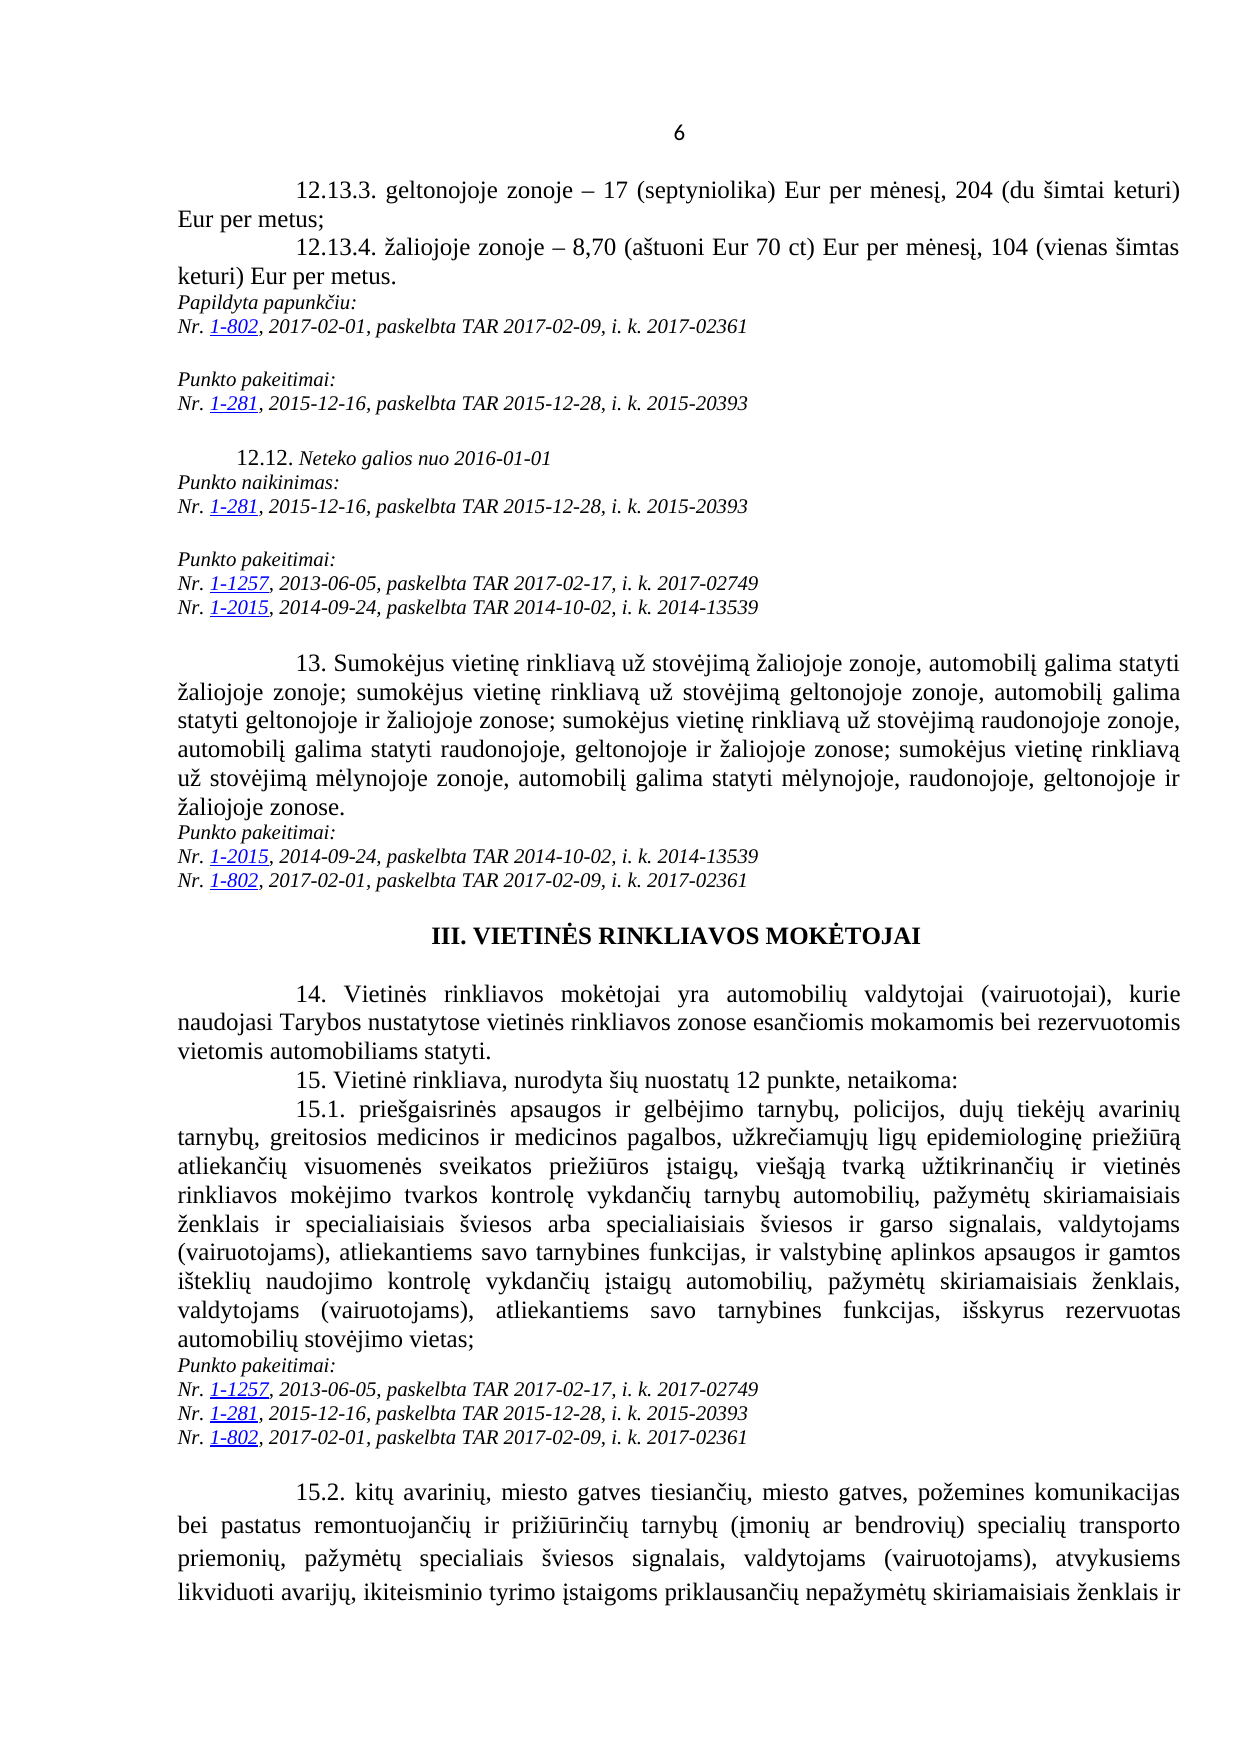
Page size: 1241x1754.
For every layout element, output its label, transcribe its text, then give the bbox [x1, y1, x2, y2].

text 13. Sumokėjus vietinę rinkliavą už stovėjimą žaliojoje zonoje, automobilį galima statyti žaliojoje zonoje; sumokėjus vietinę rinkliavą už stovėjimą geltonojoje zonoje, automobilį galima statyti geltonojoje ir žaliojoje zonose; sumokėjus vietinę rinkliavą už stovėjimą raudonojoje zonoje, automobilį galima statyti raudonojoje, geltonojoje ir žaliojoje zonose; sumokėjus vietinę rinkliavą už stovėjimą mėlynojoje zonoje, automobilį galima statyti mėlynojoje, raudonojoje, geltonojoje ir žaliojoje zonose. [177, 648, 1181, 820]
text Nr. 1-1257, 2013-06-05, paskelbta TAR 2017-02-17, i. k. 2017-02749 [177, 1377, 1181, 1401]
text Nr. 1-281, 2015-12-16, paskelbta TAR 2015-12-28, i. k. 2015-20393 [177, 1401, 1181, 1425]
text 12.13.3. geltonojoje zonoje – 17 (septyniolika) Eur per mėnesį, 204 (du šimtai keturi) Eur per metus; [177, 175, 1181, 232]
text Punkto pakeitimai: [177, 820, 1181, 844]
text Nr. 1-802, 2017-02-01, paskelbta TAR 2017-02-09, i. k. 2017-02361 [177, 1425, 1181, 1449]
text Nr. 1-281, 2015-12-16, paskelbta TAR 2015-12-28, i. k. 2015-20393 [177, 391, 1181, 415]
text Papildyta papunkčiu: [177, 290, 1181, 314]
text 12.13.4. žaliojoje zonoje – 8,70 (aštuoni Eur 70 ct) Eur per mėnesį, 104 (vienas šimtas keturi) Eur per metus. [177, 232, 1181, 290]
text Punkto pakeitimai: [177, 367, 1181, 391]
text Nr. 1-2015, 2014-09-24, paskelbta TAR 2014-10-02, i. k. 2014-13539 [177, 595, 1181, 619]
text III. VIETINĖS Rinkliavos mokėtojai [177, 921, 1181, 950]
text Nr. 1-281, 2015-12-16, paskelbta TAR 2015-12-28, i. k. 2015-20393 [177, 494, 1181, 518]
text Punkto naikinimas: [177, 470, 1181, 494]
text Punkto pakeitimai: [177, 1352, 1181, 1377]
text Nr. 1-802, 2017-02-01, paskelbta TAR 2017-02-09, i. k. 2017-02361 [177, 868, 1181, 892]
text Nr. 1-2015, 2014-09-24, paskelbta TAR 2014-10-02, i. k. 2014-13539 [177, 844, 1181, 868]
text 15. Vietinė rinkliava, nurodyta šių nuostatų 12 punkte, netaikoma: [177, 1065, 1181, 1094]
text 15.1. priešgaisrinės apsaugos ir gelbėjimo tarnybų, policijos, dujų tiekėjų avarinių tarnybų, greitosios medicinos ir medicinos pagalbos, užkrečiamųjų ligų epidemiologinę priežiūrą atliekančių visuomenės sveikatos priežiūros įstaigų, viešąją tvarką užtikrinančių ir vietinės rinkliavos mokėjimo tvarkos kontrolę vykdančių tarnybų automobilių, pažymėtų skiriamaisiais ženklais ir specialiaisiais šviesos arba specialiaisiais šviesos ir garso signalais, valdytojams (vairuotojams), atliekantiems savo tarnybines funkcijas, ir valstybinę aplinkos apsaugos ir gamtos išteklių naudojimo kontrolę vykdančių įstaigų automobilių, pažymėtų skiriamaisiais ženklais, valdytojams (vairuotojams), atliekantiems savo tarnybines funkcijas, išskyrus rezervuotas automobilių stovėjimo vietas; [177, 1094, 1181, 1352]
text Nr. 1-1257, 2013-06-05, paskelbta TAR 2017-02-17, i. k. 2017-02749 [177, 571, 1181, 595]
text 14. Vietinės rinkliavos mokėtojai yra automobilių valdytojai (vairuotojai), kurie naudojasi Tarybos nustatytose vietinės rinkliavos zonose esančiomis mokamomis bei rezervuotomis vietomis automobiliams statyti. [177, 979, 1181, 1065]
text Punkto pakeitimai: [177, 547, 1181, 571]
text 15.2. kitų avarinių, miesto gatves tiesiančių, miesto gatves, požemines komunikacijas bei pastatus remontuojančių ir prižiūrinčių tarnybų (įmonių ar bendrovių) specialių transporto priemonių, pažymėtų specialiais šviesos signalais, valdytojams (vairuotojams), atvykusiems likviduoti avarijų, ikiteisminio tyrimo įstaigoms priklausančių nepažymėtų skiriamaisiais ženklais ir [177, 1477, 1181, 1605]
text 12.12. Neteko galios nuo 2016-01-01 [177, 444, 1181, 470]
text Nr. 1-802, 2017-02-01, paskelbta TAR 2017-02-09, i. k. 2017-02361 [177, 314, 1181, 338]
